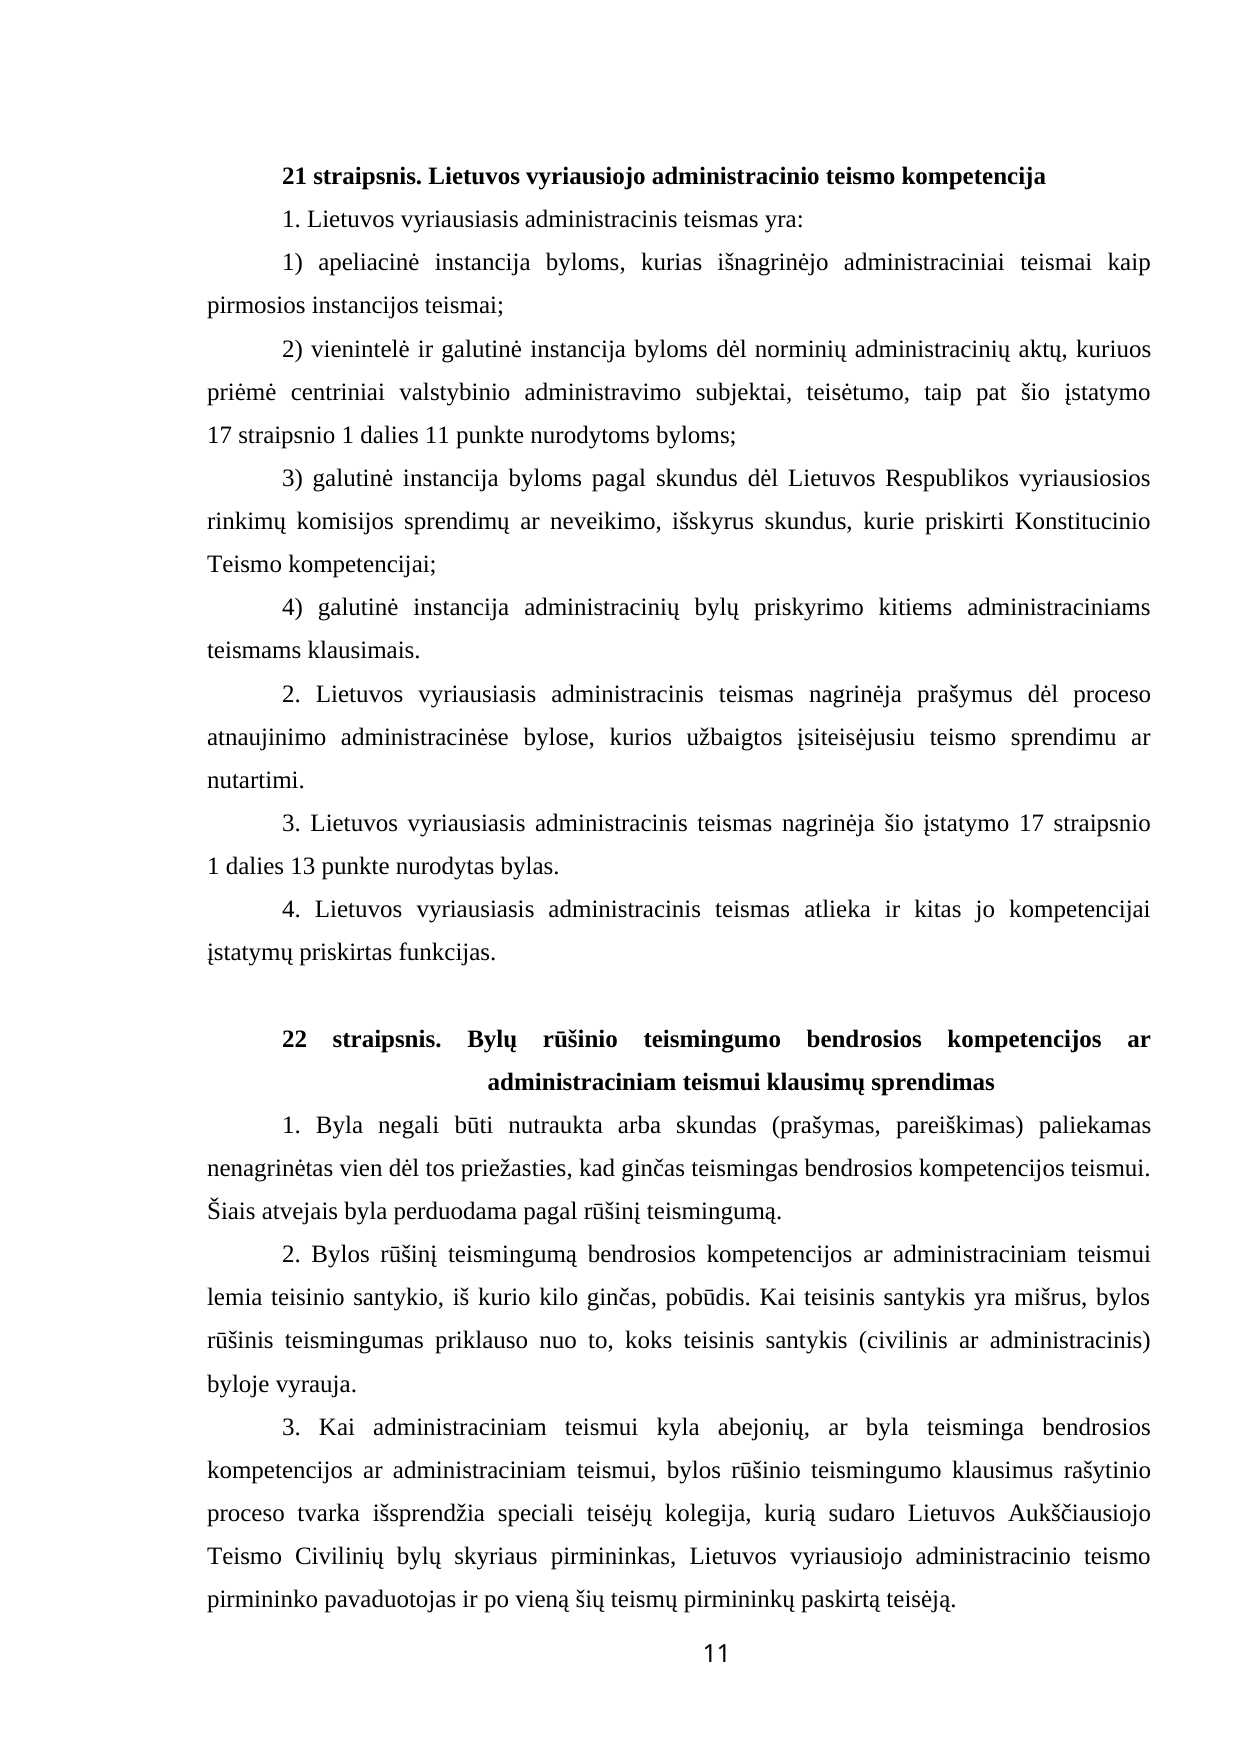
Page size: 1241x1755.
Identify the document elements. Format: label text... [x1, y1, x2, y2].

text 1. Lietuvos vyriausiasis administracinis teismas yra: [207, 204, 1152, 233]
text 2. Bylos rūšinį teismingumą bendrosios kompetencijos ar administraciniam teismui lemia teisinio santykio, iš kurio kilo ginčas, pobūdis. Kai teisinis santykis yra mišrus, bylos rūšinis teismingumas priklauso nuo to, koks teisinis santykis (civilinis ar administracinis) byloje vyrauja. [207, 1239, 1152, 1397]
text 22 straipsnis. Bylų rūšinio teismingumo bendrosios kompetencijos ar administraciniam teismui klausimų sprendimas [282, 1024, 1152, 1096]
text 4) galutinė instancija administracinių bylų priskyrimo kitiems administraciniams teismams klausimais. [207, 592, 1152, 664]
text 2. Lietuvos vyriausiasis administracinis teismas nagrinėja prašymus dėl proceso atnaujinimo administracinėse bylose, kurios užbaigtos įsiteisėjusiu teismo sprendimu ar nutartimi. [207, 679, 1152, 794]
text 4. Lietuvos vyriausiasis administracinis teismas atlieka ir kitas jo kompetencijai įstatymų priskirtas funkcijas. [207, 894, 1152, 966]
text 3. Kai administraciniam teismui kyla abejonių, ar byla teisminga bendrosios kompetencijos ar administraciniam teismui, bylos rūšinio teismingumo klausimus rašytinio proceso tvarka išsprendžia speciali teisėjų kolegija, kurią sudaro Lietuvos Aukščiausiojo Teismo Civilinių bylų skyriaus pirmininkas, Lietuvos vyriausiojo administracinio teismo pirmininko pavaduotojas ir po vieną šių teismų pirmininkų paskirtą teisėją. [207, 1412, 1152, 1613]
text 21 straipsnis. Lietuvos vyriausiojo administracinio teismo kompetencija [207, 161, 1152, 190]
text 3) galutinė instancija byloms pagal skundus dėl Lietuvos Respublikos vyriausiosios rinkimų komisijos sprendimų ar neveikimo, išskyrus skundus, kurie priskirti Konstitucinio Teismo kompetencijai; [207, 463, 1152, 578]
text 1) apeliacinė instancija byloms, kurias išnagrinėjo administraciniai teismai kaip pirmosios instancijos teismai; [207, 247, 1152, 319]
text 1. Byla negali būti nutraukta arba skundas (prašymas, pareiškimas) paliekamas nenagrinėtas vien dėl tos priežasties, kad ginčas teismingas bendrosios kompetencijos teismui. Šiais atvejais byla perduodama pagal rūšinį teismingumą. [207, 1110, 1152, 1225]
text 3. Lietuvos vyriausiasis administracinis teismas nagrinėja šio įstatymo 17 straipsnio 1 dalies 13 punkte nurodytas bylas. [207, 808, 1152, 880]
text 2) vienintelė ir galutinė instancija byloms dėl norminių administracinių aktų, kuriuos priėmė centriniai valstybinio administravimo subjektai, teisėtumo, taip pat šio įstatymo 17 straipsnio 1 dalies 11 punkte nurodytoms byloms; [207, 334, 1152, 449]
